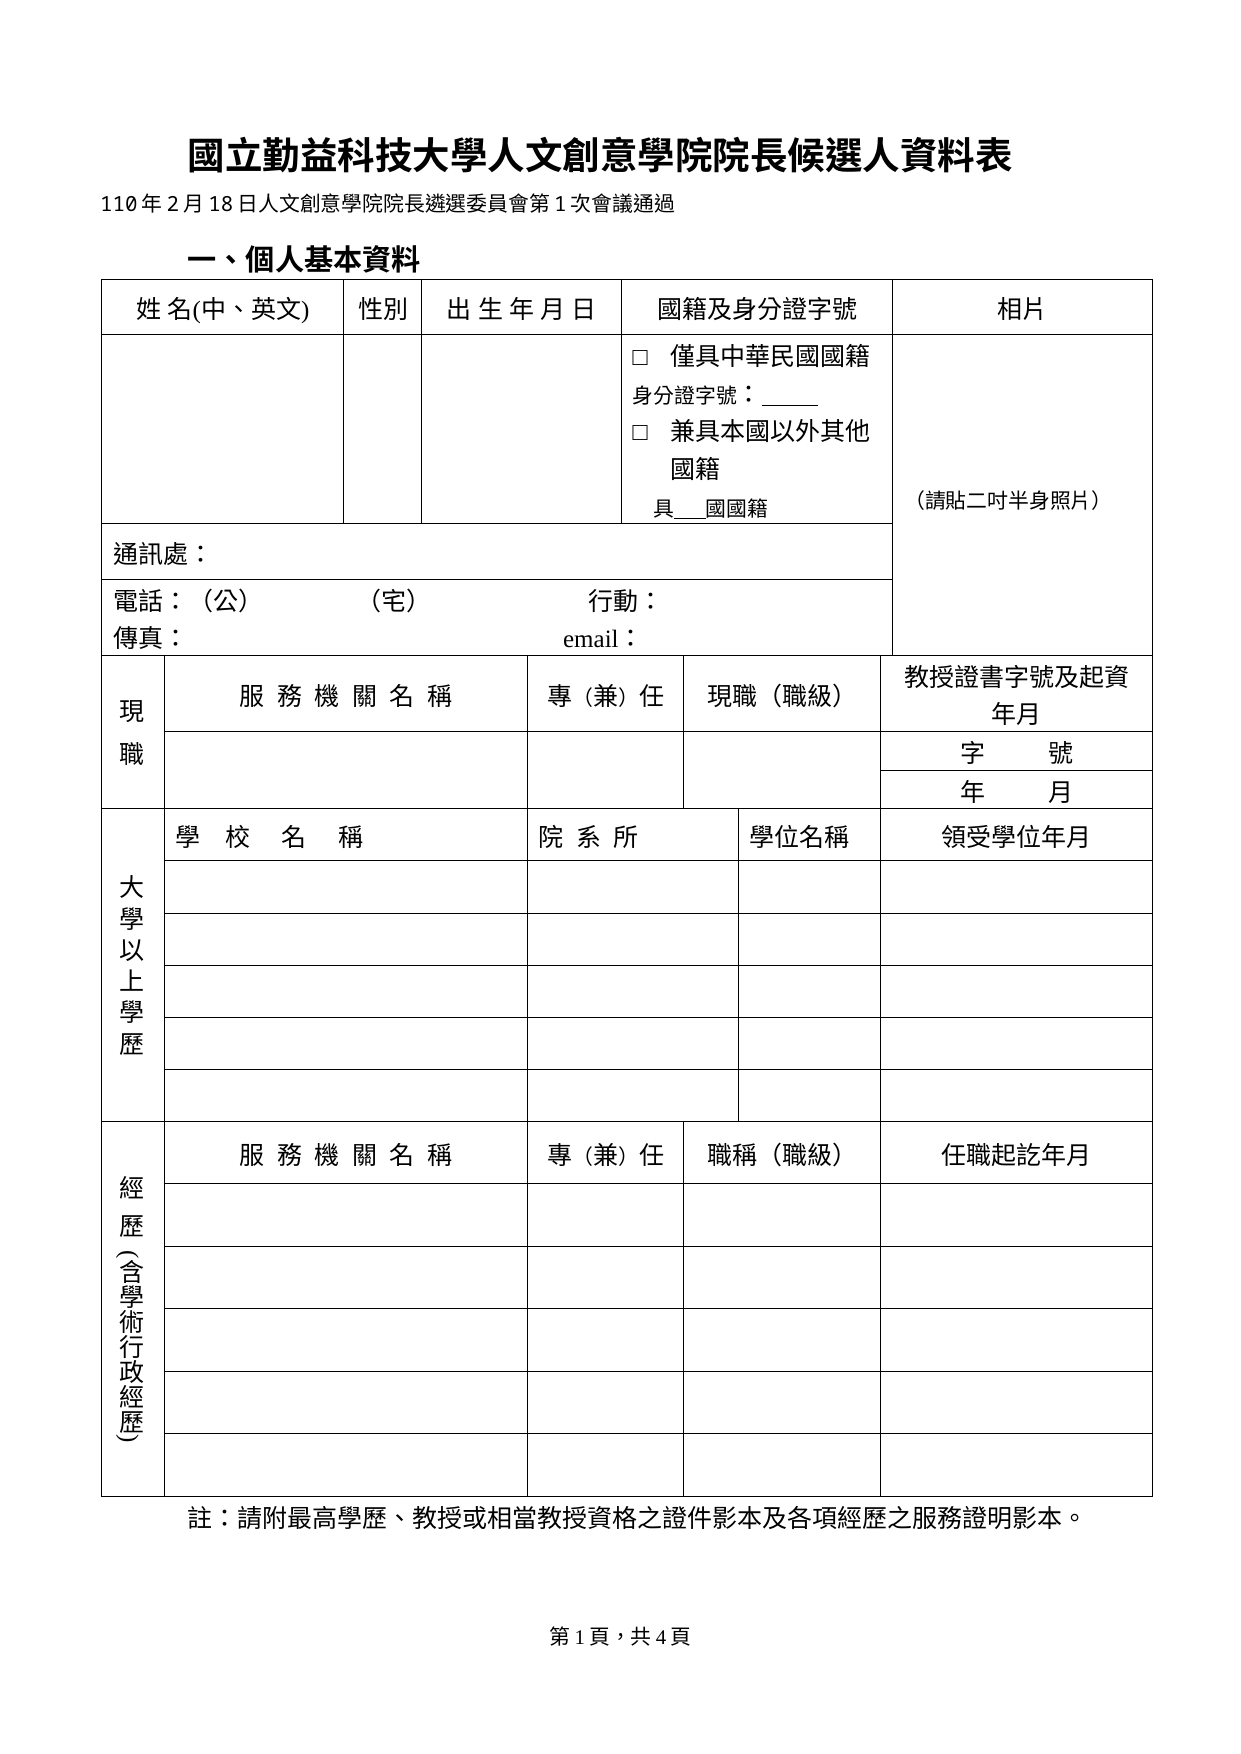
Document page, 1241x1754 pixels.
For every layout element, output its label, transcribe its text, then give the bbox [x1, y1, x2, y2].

table_cell [881, 1372, 1152, 1433]
table_cell [881, 1070, 1152, 1121]
table_cell 僅具中華民國國籍 身分證字號： 兼具本國以外其他國籍 具 國國籍 [622, 335, 892, 523]
table_cell [422, 335, 621, 523]
table_cell [739, 914, 880, 964]
table_cell [881, 914, 1152, 964]
table_cell [528, 1434, 683, 1496]
table_cell 服 務 機 關 名 稱 [165, 1122, 527, 1183]
table_cell [528, 1309, 683, 1371]
table_cell [881, 1247, 1152, 1308]
table_cell [528, 1247, 683, 1308]
table_header 相片 [893, 280, 1152, 334]
table_cell [165, 914, 527, 964]
table_cell [165, 732, 527, 808]
table_cell 現職（職級） [684, 656, 880, 731]
table_cell [165, 1247, 527, 1308]
table_header 國籍及身分證字號 [622, 280, 892, 334]
table_cell [684, 732, 880, 808]
table_cell 職稱（職級） [684, 1122, 880, 1183]
table_cell 學 校 名 稱 [165, 809, 527, 860]
table_cell [881, 1018, 1152, 1069]
text 一、個人基本資料 [187, 237, 1053, 279]
table_cell [684, 1434, 880, 1496]
table_cell [739, 1070, 880, 1121]
table_cell [528, 966, 738, 1017]
table_cell [165, 1070, 527, 1121]
table_cell 服 務 機 關 名 稱 [165, 656, 527, 731]
table_cell [881, 861, 1152, 912]
table_cell 院 系 所 [528, 809, 738, 860]
table_cell 專（兼）任 [528, 1122, 683, 1183]
table_cell [344, 335, 421, 523]
table_cell [684, 1247, 880, 1308]
text 國立勤益科技大學人文創意學院院長候選人資料表 [100, 126, 1100, 180]
table_cell [165, 966, 527, 1017]
table_cell [881, 966, 1152, 1017]
table_cell [881, 1434, 1152, 1496]
table_header 出 生 年 月 日 [422, 280, 621, 334]
table_cell [881, 1309, 1152, 1371]
table_cell [165, 861, 527, 912]
table_header 姓 名(中、英文) [102, 280, 343, 334]
table_cell 經 歷 (含學術行政經歷) [102, 1122, 164, 1496]
table_cell [165, 1372, 527, 1433]
table_cell 學位名稱 [739, 809, 880, 860]
text 110年2月18日人文創意學院院長遴選委員會第1次會議通過 [100, 180, 1100, 218]
table_cell 教授證書字號及起資年月 [881, 656, 1152, 731]
table_cell [165, 1184, 527, 1246]
table_cell [528, 1018, 738, 1069]
table_cell 任職起訖年月 [881, 1122, 1152, 1183]
table_cell [684, 1372, 880, 1433]
table_cell 專（兼）任 [528, 656, 683, 731]
table_cell [684, 1309, 880, 1371]
table_cell （請貼二吋半身照片） [893, 335, 1152, 655]
table_cell [739, 861, 880, 912]
table_cell 字 號 [881, 732, 1152, 770]
table_cell [528, 1184, 683, 1246]
table_cell [165, 1309, 527, 1371]
table_cell 通訊處： [102, 524, 892, 579]
table_cell [881, 1184, 1152, 1246]
table_cell [165, 1018, 527, 1069]
table_cell [165, 1434, 527, 1496]
table_cell [739, 966, 880, 1017]
table_cell 領受學位年月 [881, 809, 1152, 860]
table_cell 年 月 [881, 771, 1152, 808]
table_header 性別 [344, 280, 421, 334]
table_cell [739, 1018, 880, 1069]
table_cell [528, 1372, 683, 1433]
text 註：請附最高學歷、教授或相當教授資格之證件影本及各項經歷之服務證明影本。 [187, 1497, 1088, 1534]
table_cell 大 學 以 上 學 歷 [102, 809, 164, 1121]
table_cell [528, 861, 738, 912]
table_cell 現 職 [102, 656, 164, 808]
table_cell [684, 1184, 880, 1246]
table_cell [528, 732, 683, 808]
table_cell [528, 914, 738, 964]
table_cell 電話：（公） （宅） 行動： 傳真： email： [102, 580, 892, 655]
table_cell [528, 1070, 738, 1121]
table_cell [102, 335, 343, 523]
